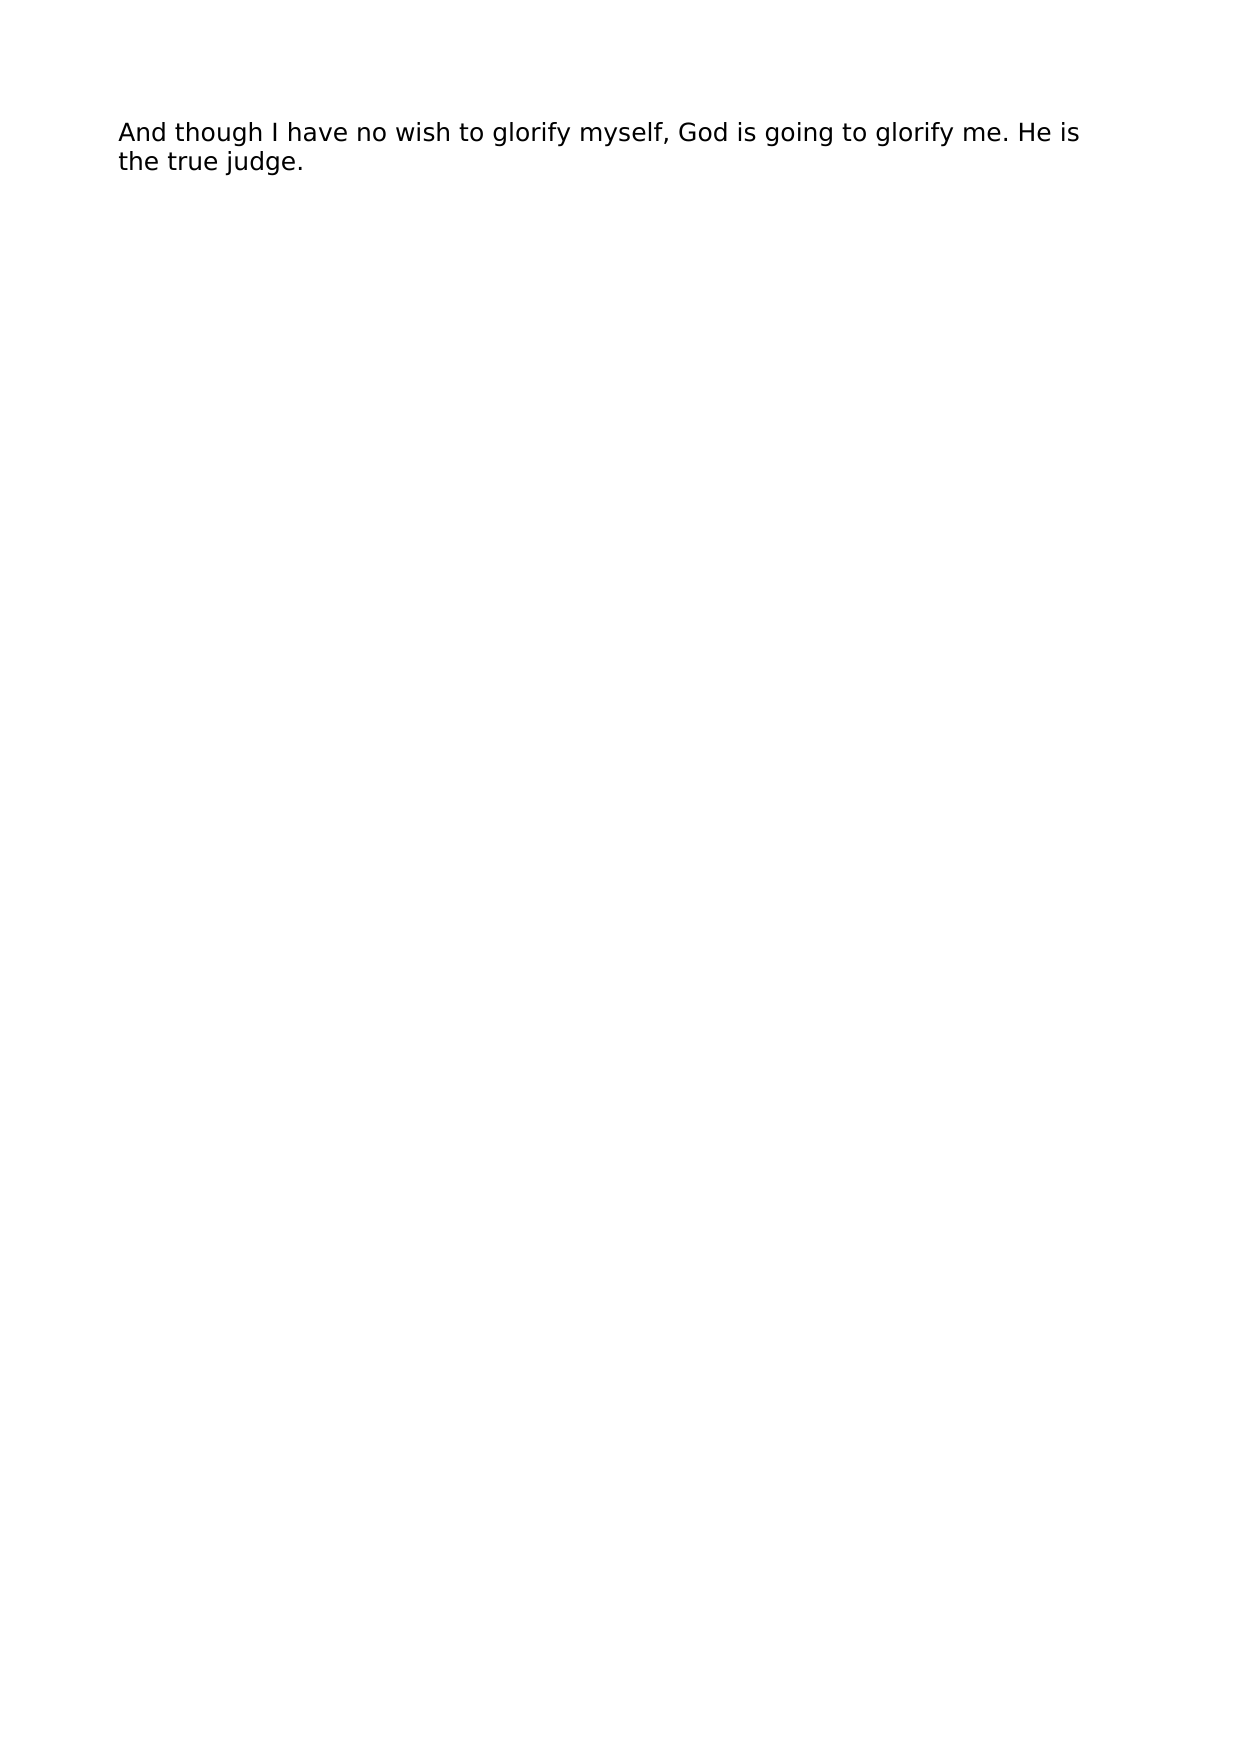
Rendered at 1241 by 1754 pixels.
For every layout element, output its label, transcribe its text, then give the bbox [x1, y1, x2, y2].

text And though I have no wish to glorify myself, God is going to glorify me. He is the true judge. [118, 118, 1122, 176]
